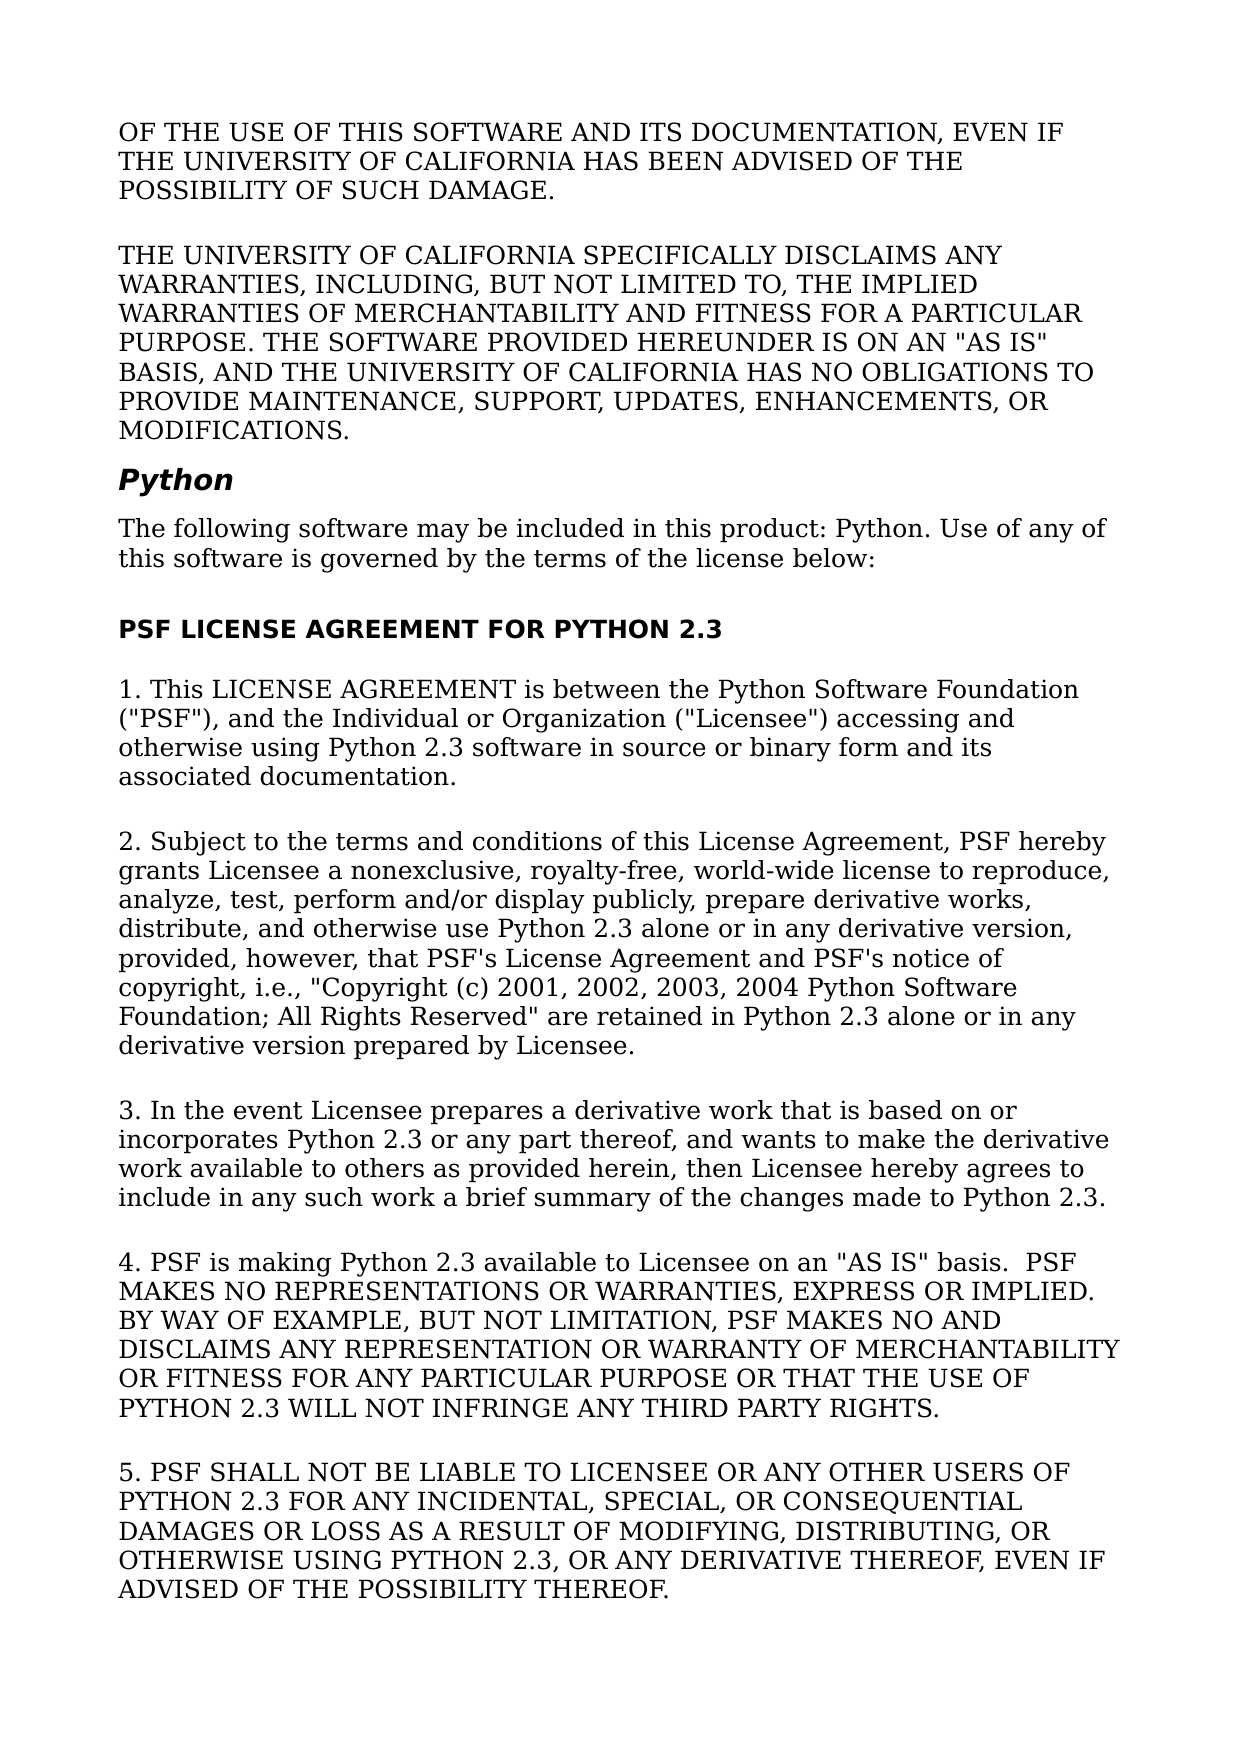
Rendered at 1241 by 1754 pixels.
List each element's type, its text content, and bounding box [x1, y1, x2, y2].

text 1. This LICENSE AGREEMENT is between the Python Software Foundation ("PSF"), and the Individual or Organization ("Licensee") accessing and otherwise using Python 2.3 software in source or binary form and its associated documentation. [118, 675, 1122, 792]
subtitle PSF LICENSE AGREEMENT FOR PYTHON 2.3 [118, 616, 1122, 645]
text 3. In the event Licensee prepares a derivative work that is based on or incorporates Python 2.3 or any part thereof, and wants to make the derivative work available to others as provided herein, then Licensee hereby agrees to include in any such work a brief summary of the changes made to Python 2.3. [118, 1096, 1122, 1212]
text 5. PSF SHALL NOT BE LIABLE TO LICENSEE OR ANY OTHER USERS OF PYTHON 2.3 FOR ANY INCIDENTAL, SPECIAL, OR CONSEQUENTIAL DAMAGES OR LOSS AS A RESULT OF MODIFYING, DISTRIBUTING, OR OTHERWISE USING PYTHON 2.3, OR ANY DERIVATIVE THEREOF, EVEN IF ADVISED OF THE POSSIBILITY THEREOF. [118, 1458, 1122, 1604]
text 2. Subject to the terms and conditions of this License Agreement, PSF hereby grants Licensee a nonexclusive, royalty-free, world-wide license to reproduce, analyze, test, perform and/or display publicly, prepare derivative works, distribute, and otherwise use Python 2.3 alone or in any derivative version, provided, however, that PSF's License Agreement and PSF's notice of copyright, i.e., "Copyright (c) 2001, 2002, 2003, 2004 Python Software Foundation; All Rights Reserved" are retained in Python 2.3 alone or in any derivative version prepared by Licensee. [118, 827, 1122, 1060]
text The following software may be included in this product: Python. Use of any of this software is governed by the terms of the license below: [118, 514, 1122, 573]
subtitle Python [118, 463, 1122, 497]
text OF THE USE OF THIS SOFTWARE AND ITS DOCUMENTATION, EVEN IF THE UNIVERSITY OF CALIFORNIA HAS BEEN ADVISED OF THE POSSIBILITY OF SUCH DAMAGE. [118, 118, 1122, 206]
text 4. PSF is making Python 2.3 available to Licensee on an "AS IS" basis. PSF MAKES NO REPRESENTATIONS OR WARRANTIES, EXPRESS OR IMPLIED. BY WAY OF EXAMPLE, BUT NOT LIMITATION, PSF MAKES NO AND DISCLAIMS ANY REPRESENTATION OR WARRANTY OF MERCHANTABILITY OR FITNESS FOR ANY PARTICULAR PURPOSE OR THAT THE USE OF PYTHON 2.3 WILL NOT INFRINGE ANY THIRD PARTY RIGHTS. [118, 1248, 1122, 1423]
text THE UNIVERSITY OF CALIFORNIA SPECIFICALLY DISCLAIMS ANY WARRANTIES, INCLUDING, BUT NOT LIMITED TO, THE IMPLIED WARRANTIES OF MERCHANTABILITY AND FITNESS FOR A PARTICULAR PURPOSE. THE SOFTWARE PROVIDED HEREUNDER IS ON AN "AS IS" BASIS, AND THE UNIVERSITY OF CALIFORNIA HAS NO OBLIGATIONS TO PROVIDE MAINTENANCE, SUPPORT, UPDATES, ENHANCEMENTS, OR MODIFICATIONS. [118, 241, 1122, 445]
